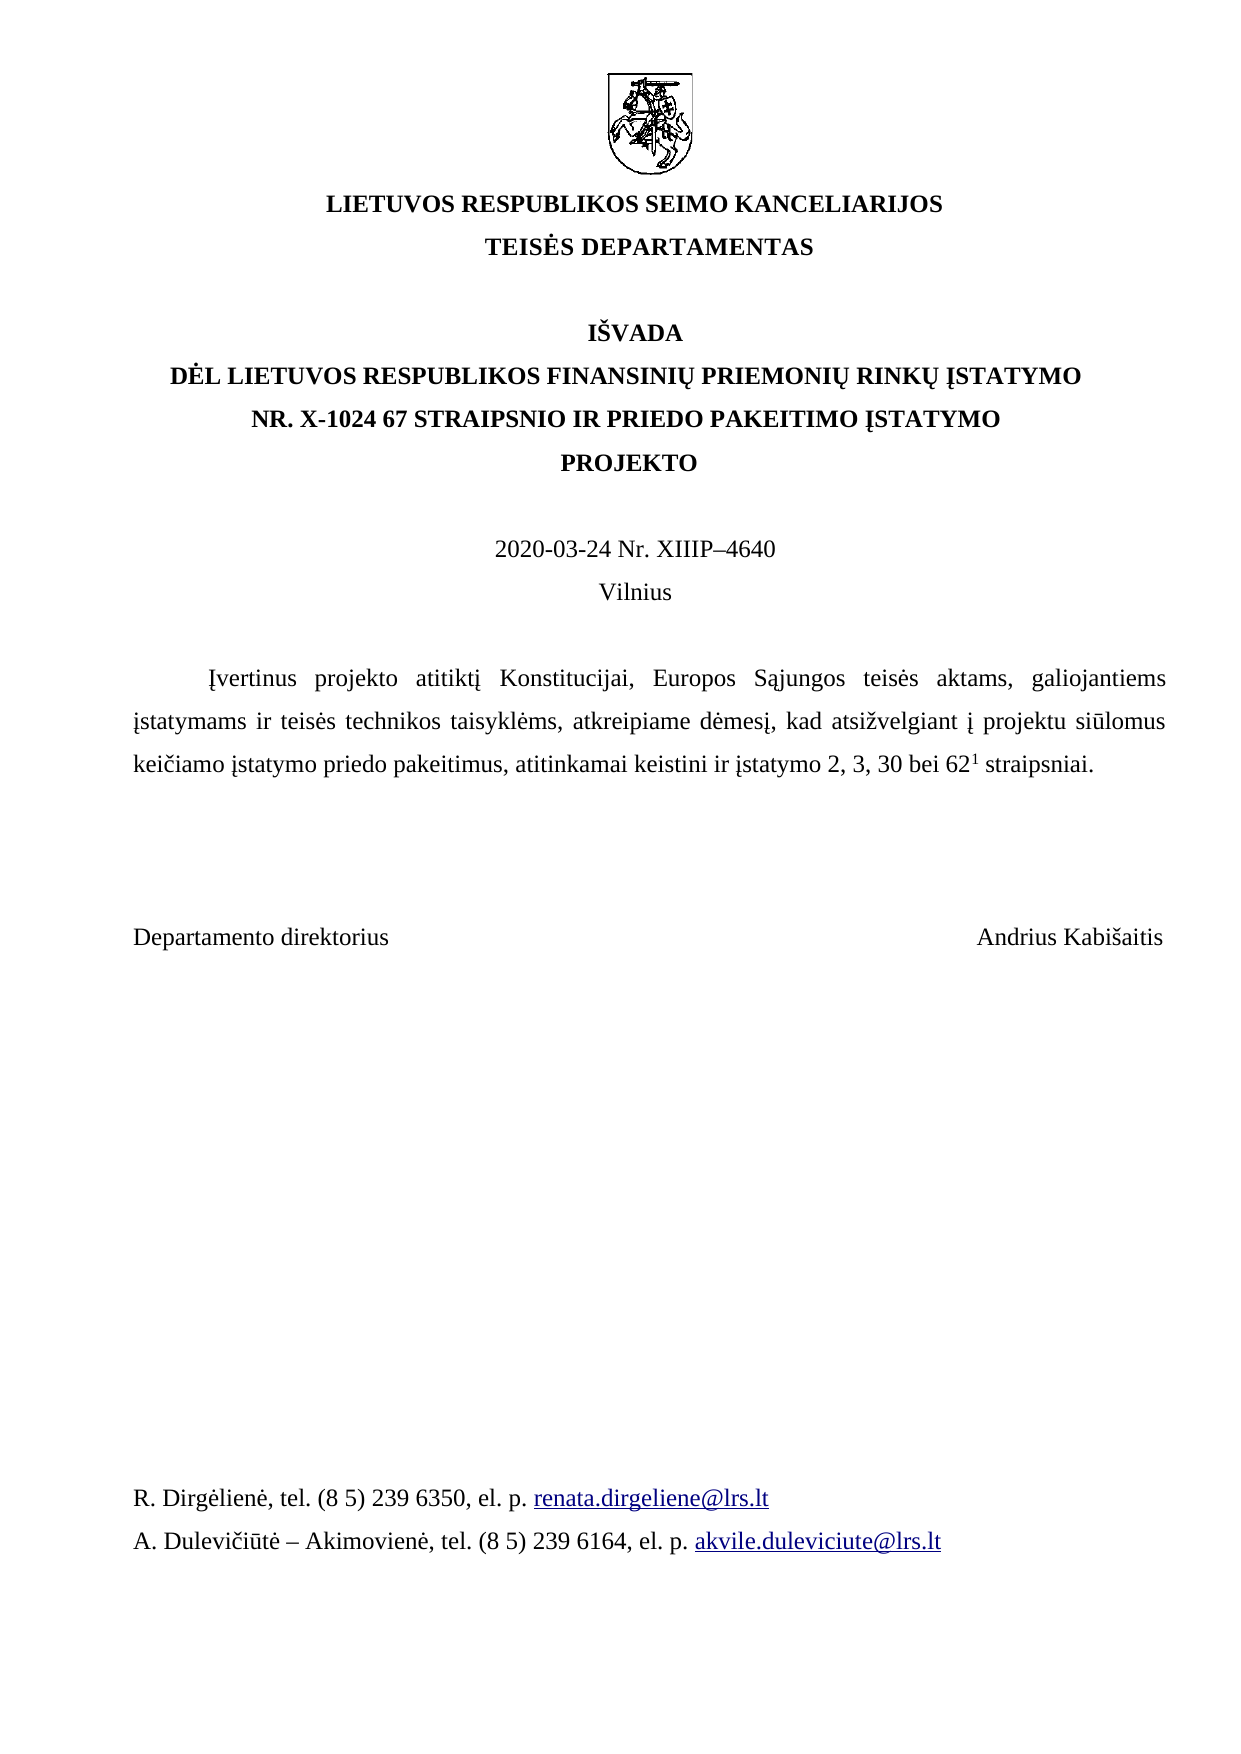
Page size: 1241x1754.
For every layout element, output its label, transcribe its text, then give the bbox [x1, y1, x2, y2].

text Vilnius [133, 577, 1137, 606]
text 2020-03-24 Nr. XIIIP–4640 [133, 534, 1137, 563]
text A. Dulevičiūtė – Akimovienė, tel. (8 5) 239 6164, el. p. akvile.duleviciute@lrs.lt [133, 1526, 1167, 1554]
text Įvertinus projekto atitiktį Konstitucijai, Europos Sąjungos teisės aktams, galiojantiems įstatymams ir teisės technikos taisyklėms, atkreipiame dėmesį, kad atsižvelgiant į projektu siūlomus keičiamo įstatymo priedo pakeitimus, atitinkamai keistini ir įstatymo 2, 3, 30 bei 621 straipsniai. [133, 663, 1167, 778]
text TEISĖS DEPARTAMENTAS [133, 232, 1165, 261]
text R. Dirgėlienė, tel. (8 5) 239 6350, el. p. renata.dirgeliene@lrs.lt [133, 1483, 1162, 1511]
text DĖL LIETUVOS RESPUBLIKOS FINANSINIŲ PRIEMONIŲ RINKŲ ĮSTATYMO [133, 361, 1125, 390]
text PROJEKTO [133, 448, 1125, 476]
text NR. X-1024 67 STRAIPSNIO IR PRIEDO PAKEITIMO ĮSTATYMO [133, 404, 1125, 433]
text LIETUVOS RESPUBLIKOS SEIMO KANCELIARIJOS [133, 189, 1136, 218]
text Departamento direktorius Andrius Kabišaitis [133, 922, 1169, 951]
text IŠVADA [133, 318, 1137, 347]
